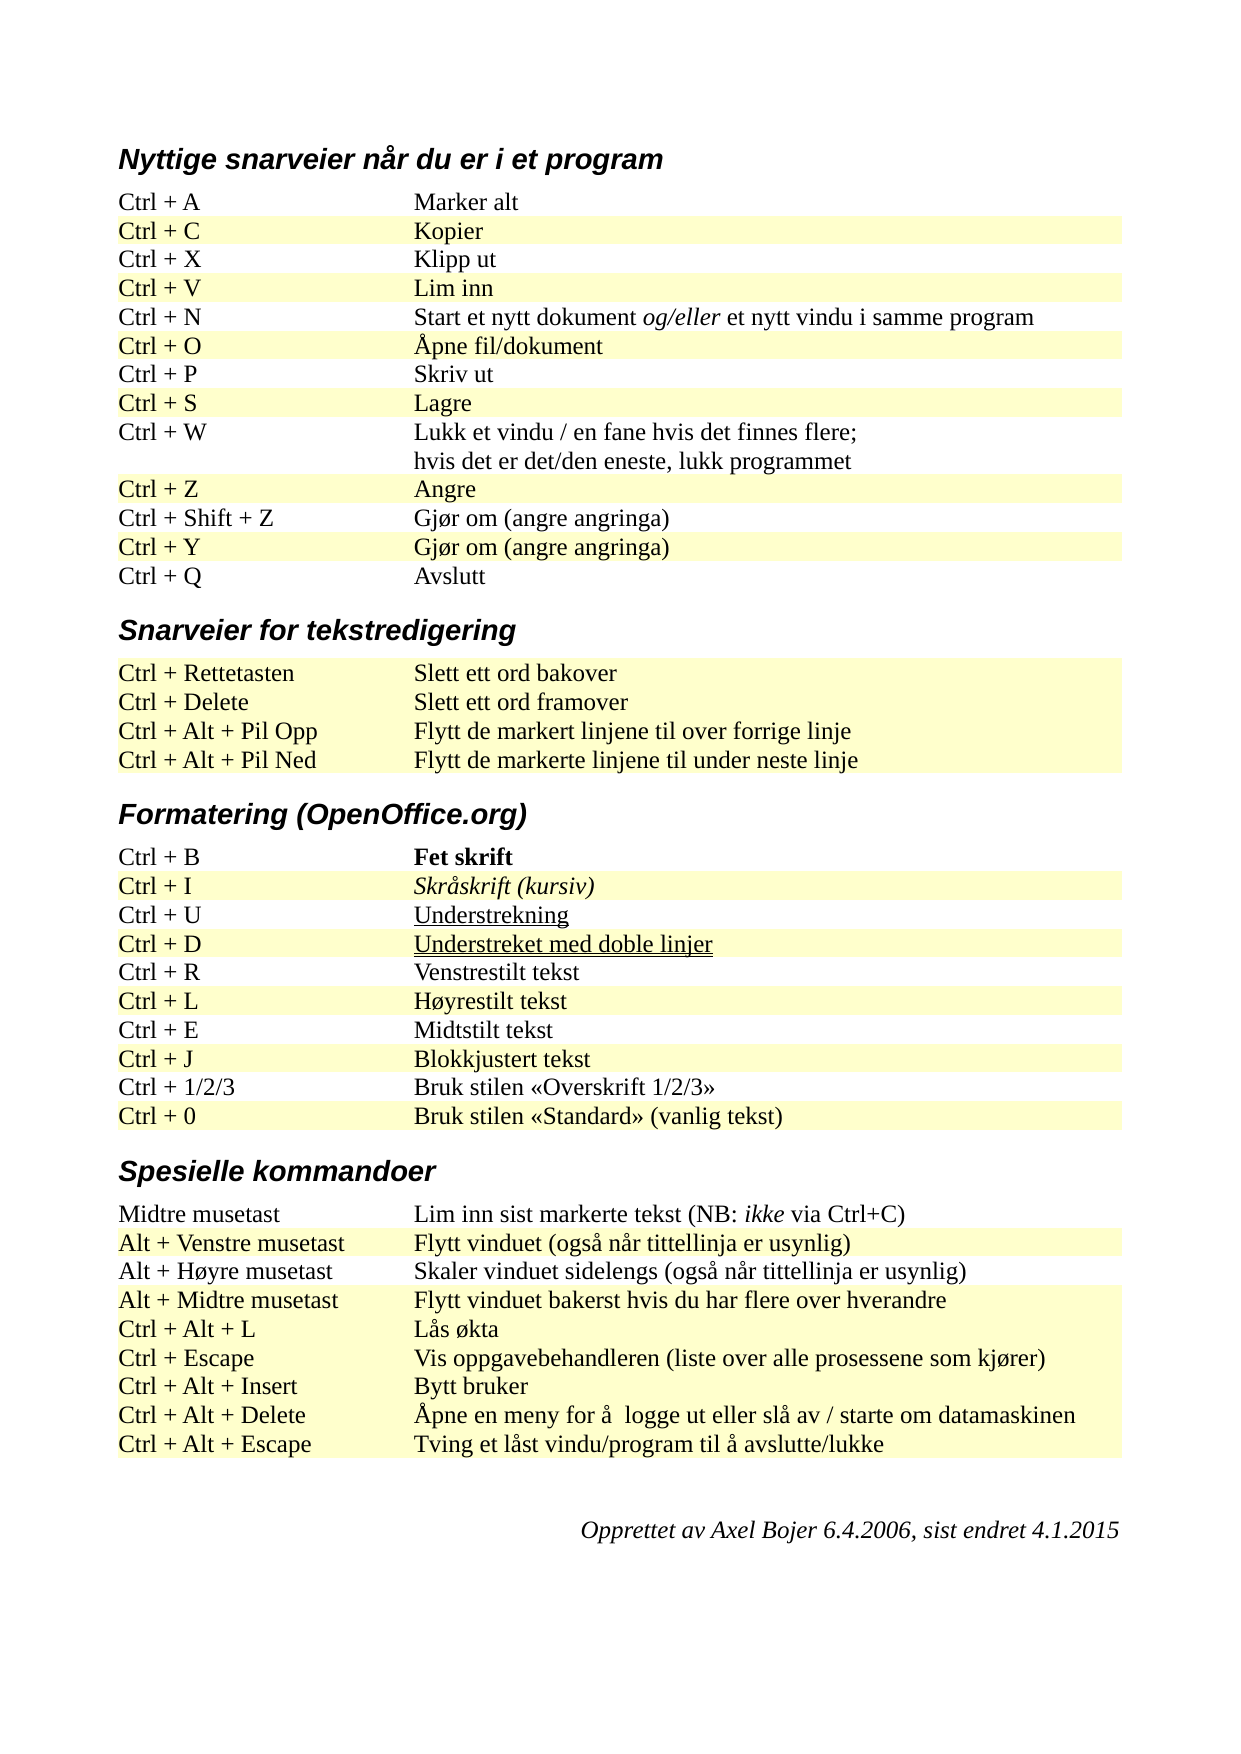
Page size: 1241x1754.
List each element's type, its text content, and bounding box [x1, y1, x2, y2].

text Ctrl + C Kopier [118, 216, 1122, 244]
text Ctrl + N Start et nytt dokument og/eller et nytt vindu i samme program [118, 302, 1122, 331]
text Ctrl + Escape Vis oppgavebehandleren (liste over alle prosessene som kjører) [118, 1343, 1122, 1371]
text Ctrl + L Høyrestilt tekst [118, 986, 1122, 1015]
text Ctrl + W Lukk et vindu / en fane hvis det finnes flere; [118, 417, 1122, 446]
subtitle Nyttige snarveier når du er i et program [118, 142, 1122, 175]
text Ctrl + B Fet skrift [118, 842, 1122, 871]
text Alt + Venstre musetast Flytt vinduet (også når tittellinja er usynlig) [118, 1228, 1122, 1256]
subtitle Snarveier for tekstredigering [118, 613, 1122, 647]
text Alt + Midtre musetast Flytt vinduet bakerst hvis du har flere over hverandre [118, 1285, 1122, 1314]
text Opprettet av Axel Bojer 6.4.2006, sist endret 4.1.2015 [118, 1515, 1122, 1544]
text Ctrl + Rettetasten Slett ett ord bakover [118, 658, 1122, 687]
text Ctrl + J Blokkjustert tekst [118, 1044, 1122, 1072]
text Ctrl + Alt + Pil Ned Flytt de markerte linjene til under neste linje [118, 745, 1122, 773]
subtitle Formatering (OpenOffice.org) [118, 797, 1122, 831]
text Ctrl + Alt + Pil Opp Flytt de markert linjene til over forrige linje [118, 716, 1122, 745]
text Ctrl + Q Avslutt [118, 561, 1122, 589]
text Ctrl + X Klipp ut [118, 244, 1122, 273]
text Ctrl + I Skråskrift (kursiv) [118, 871, 1122, 900]
text Midtre musetast Lim inn sist markerte tekst (NB: ikke via Ctrl+C) [118, 1199, 1122, 1228]
text Ctrl + 1/2/3 Bruk stilen «Overskrift 1/2/3» [118, 1072, 1122, 1101]
text Ctrl + P Skriv ut [118, 359, 1122, 388]
text Ctrl + R Venstrestilt tekst [118, 957, 1122, 986]
text Ctrl + Alt + Escape Tving et låst vindu/program til å avslutte/lukke [118, 1429, 1122, 1458]
text Ctrl + 0 Bruk stilen «Standard» (vanlig tekst) [118, 1101, 1122, 1130]
text Ctrl + Shift + Z Gjør om (angre angringa) [118, 503, 1122, 532]
text Ctrl + V Lim inn [118, 273, 1122, 302]
text hvis det er det/den eneste, lukk programmet [118, 446, 1122, 474]
text Ctrl + S Lagre [118, 388, 1122, 417]
subtitle Spesielle kommandoer [118, 1154, 1122, 1187]
text Ctrl + A Marker alt [118, 187, 1122, 216]
text Ctrl + U Understrekning [118, 900, 1122, 929]
text Ctrl + E Midtstilt tekst [118, 1015, 1122, 1044]
text Ctrl + Alt + L Lås økta [118, 1314, 1122, 1343]
text Alt + Høyre musetast Skaler vinduet sidelengs (også når tittellinja er usynlig) [118, 1256, 1122, 1285]
text Ctrl + D Understreket med doble linjer [118, 929, 1122, 957]
text Ctrl + Y Gjør om (angre angringa) [118, 532, 1122, 561]
text Ctrl + Alt + Delete Åpne en meny for å logge ut eller slå av / starte om datamaskinen [118, 1400, 1122, 1429]
text Ctrl + Z Angre [118, 474, 1122, 503]
text Ctrl + Delete Slett ett ord framover [118, 687, 1122, 716]
text Ctrl + O Åpne fil/dokument [118, 331, 1122, 359]
text Ctrl + Alt + Insert Bytt bruker [118, 1371, 1122, 1400]
